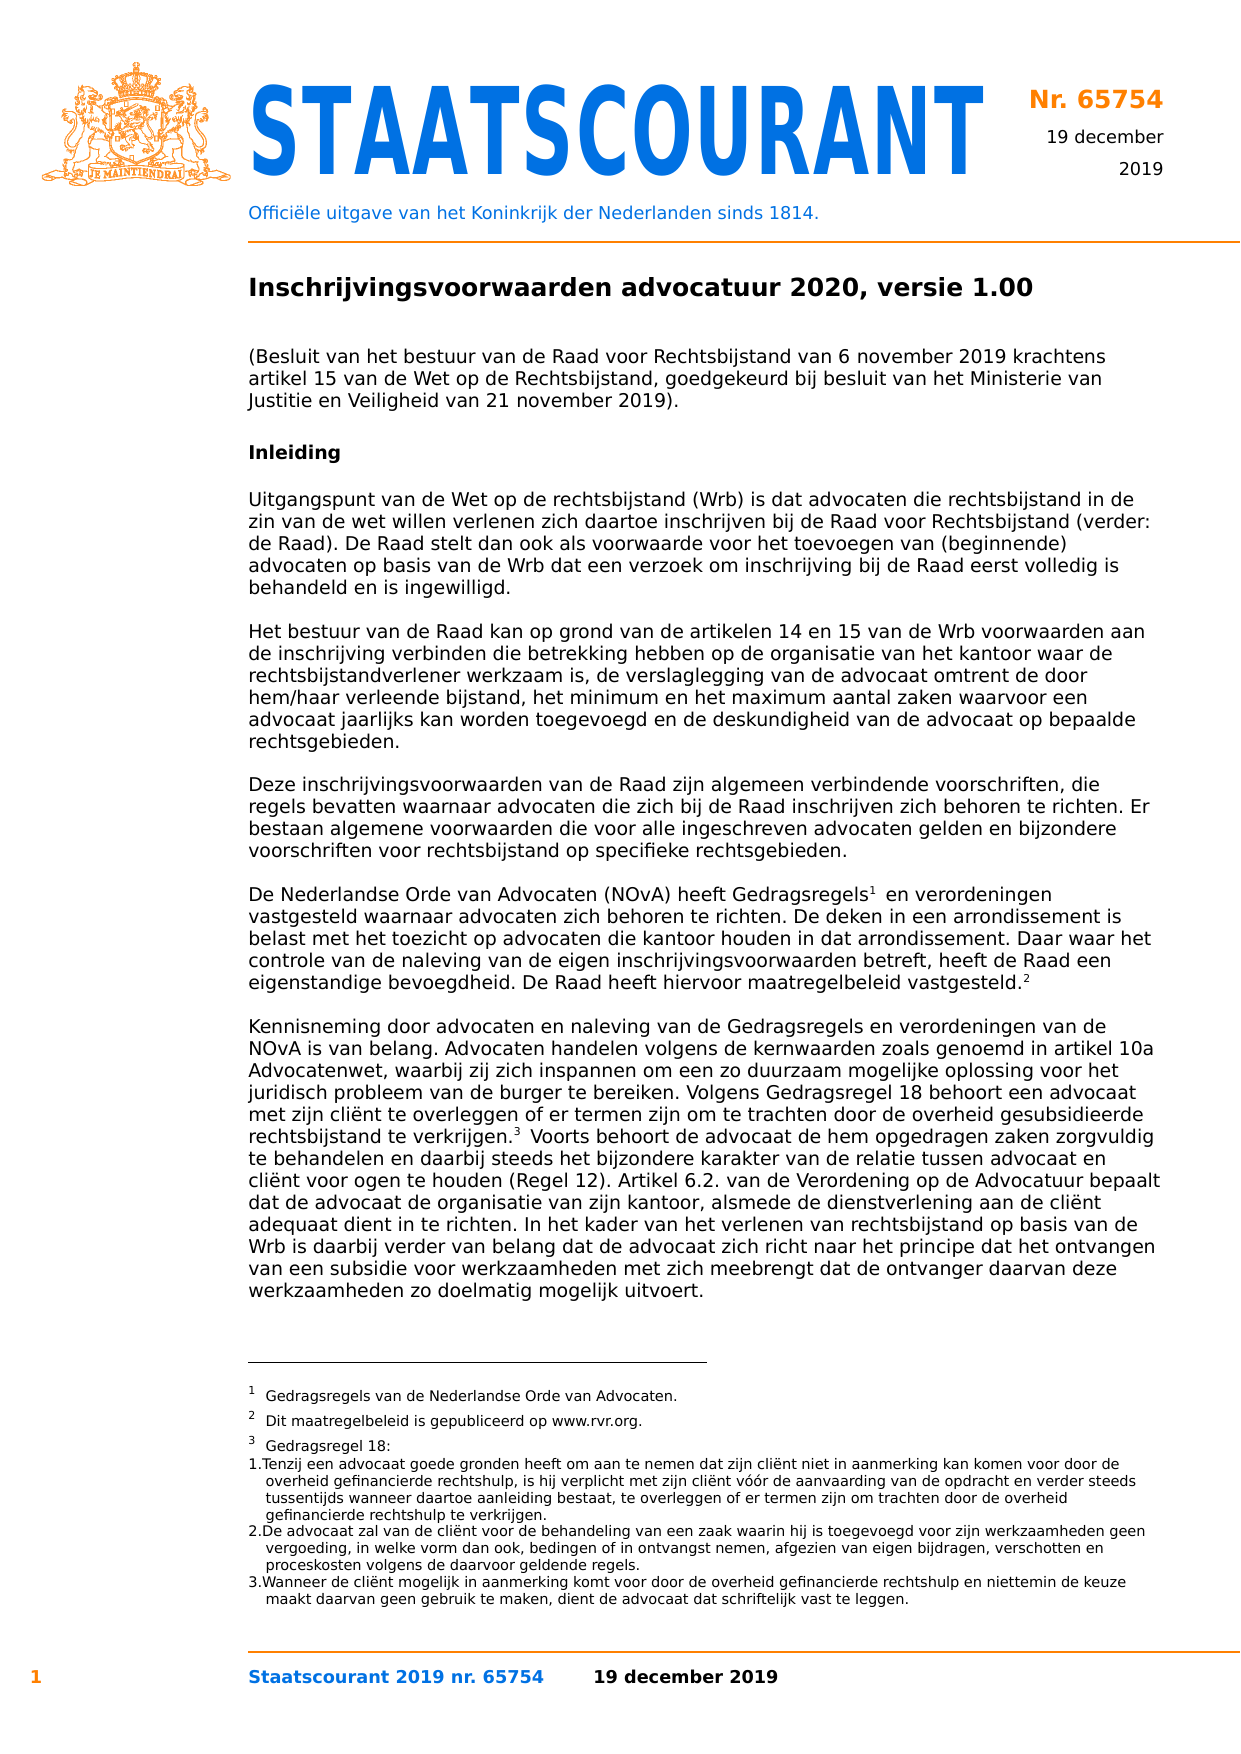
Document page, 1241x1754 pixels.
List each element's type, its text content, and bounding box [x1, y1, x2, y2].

text Uitgangspunt van de Wet op de rechtsbijstand (Wrb) is dat advocaten die rechtsbijstand in de zin van de wet willen verlenen zich daartoe inschrijven bij de Raad voor Rechtsbijstand (verder: de Raad). De Raad stelt dan ook als voorwaarde voor het toevoegen van (beginnende) advocaten op basis van de Wrb dat een verzoek om inschrijving bij de Raad eerst volledig is behandeld en is ingewilligd. [248, 489, 1163, 599]
subtitle Inleiding [248, 442, 1163, 464]
text 1.Tenzij een advocaat goede gronden heeft om aan te nemen dat zijn cliënt niet in aanmerking kan komen voor door de overheid gefinancierde rechtshulp, is hij verplicht met zijn cliënt vóór de aanvaarding van de opdracht en verder steeds tussentijds wanneer daartoe aanleiding bestaat, te overleggen of er termen zijn om trachten door de overheid gefinancierde rechtshulp te verkrijgen. [248, 1456, 1163, 1523]
picture [41, 62, 231, 186]
table_header [25, 62, 248, 241]
text (Besluit van het bestuur van de Raad voor Rechtsbijstand van 6 november 2019 krachtens artikel 15 van de Wet op de Rechtsbijstand, goedgekeurd bij besluit van het Ministerie van Justitie en Veiligheid van 21 november 2019). [248, 346, 1163, 412]
text De Nederlandse Orde van Advocaten (NOvA) heeft Gedragsregels en verordeningen vastgesteld waarnaar advocaten zich behoren te richten. De deken in een arrondissement is belast met het toezicht op advocaten die kantoor houden in dat arrondissement. Daar waar het controle van de naleving van de eigen inschrijvingsvoorwaarden betreft, heeft de Raad een eigenstandige bevoegdheid. De Raad heeft hiervoor maatregelbeleid vastgesteld. [248, 884, 1163, 994]
table_cell 2019 [998, 153, 1240, 203]
text Gedragsregel 18: [248, 1434, 1163, 1456]
table_cell 19 december [998, 121, 1240, 153]
text 2.De advocaat zal van de cliënt voor de behandeling van een zaak waarin hij is toegevoegd voor zijn werkzaamheden geen vergoeding, in welke vorm dan ook, bedingen of in ontvangst nemen, afgezien van eigen bijdragen, verschotten en proceskosten volgens de daarvoor geldende regels. [248, 1523, 1163, 1574]
text Het bestuur van de Raad kan op grond van de artikelen 14 en 15 van de Wrb voorwaarden aan de inschrijving verbinden die betrekking hebben op de organisatie van het kantoor waar de rechtsbijstandverlener werkzaam is, de verslaglegging van de advocaat omtrent de door hem/haar verleende bijstand, het minimum en het maximum aantal zaken waarvoor een advocaat jaarlijks kan worden toegevoegd en de deskundigheid van de advocaat op bepaalde rechtsgebieden. [248, 621, 1163, 752]
text 3.Wanneer de cliënt mogelijk in aanmerking komt voor door de overheid gefinancierde rechtshulp en niettemin de keuze maakt daarvan geen gebruik te maken, dient de advocaat dat schriftelijk vast te leggen. [248, 1574, 1163, 1608]
text Kennisneming door advocaten en naleving van de Gedragsregels en verordeningen van de NOvA is van belang. Advocaten handelen volgens de kernwaarden zoals genoemd in artikel 10a Advocatenwet, waarbij zij zich inspannen om een zo duurzaam mogelijke oplossing voor het juridisch probleem van de burger te bereiken. Volgens Gedragsregel 18 behoort een advocaat met zijn cliënt te overleggen of er termen zijn om te trachten door de overheid gesubsidieerde rechtsbijstand te verkrijgen. Voorts behoort de advocaat de hem opgedragen zaken zorgvuldig te behandelen en daarbij steeds het bijzondere karakter van de relatie tussen advocaat en cliënt voor ogen te houden (Regel 12). Artikel 6.2. van de Verordening op de Advocatuur bepaalt dat de advocaat de organisatie van zijn kantoor, alsmede de dienstverlening aan de cliënt adequaat dient in te richten. In het kader van het verlenen van rechtsbijstand op basis van de Wrb is daarbij verder van belang dat de advocaat zich richt naar het principe dat het ontvangen van een subsidie voor werkzaamheden met zich meebrengt dat de ontvanger daarvan deze werkzaamheden zo doelmatig mogelijk uitvoert. [248, 1016, 1163, 1302]
subtitle Inschrijvingsvoorwaarden advocatuur 2020, versie 1.00 [248, 273, 1163, 302]
text Deze inschrijvingsvoorwaarden van de Raad zijn algemeen verbindende voorschriften, die regels bevatten waarnaar advocaten die zich bij de Raad inschrijven zich behoren te richten. Er bestaan algemene voorwaarden die voor alle ingeschreven advocaten gelden en bijzondere voorschriften voor rechtsbijstand op specifieke rechtsgebieden. [248, 774, 1163, 862]
table_cell Officiële uitgave van het Koninkrijk der Nederlanden sinds 1814. [248, 203, 1240, 241]
text Dit maatregelbeleid is gepubliceerd op www.rvr.org. [248, 1409, 1163, 1431]
table_header Nr. 65754 [998, 62, 1240, 121]
text Gedragsregels van de Nederlandse Orde van Advocaten. [248, 1384, 1163, 1406]
table_header STAATSCOURANT [248, 62, 998, 203]
